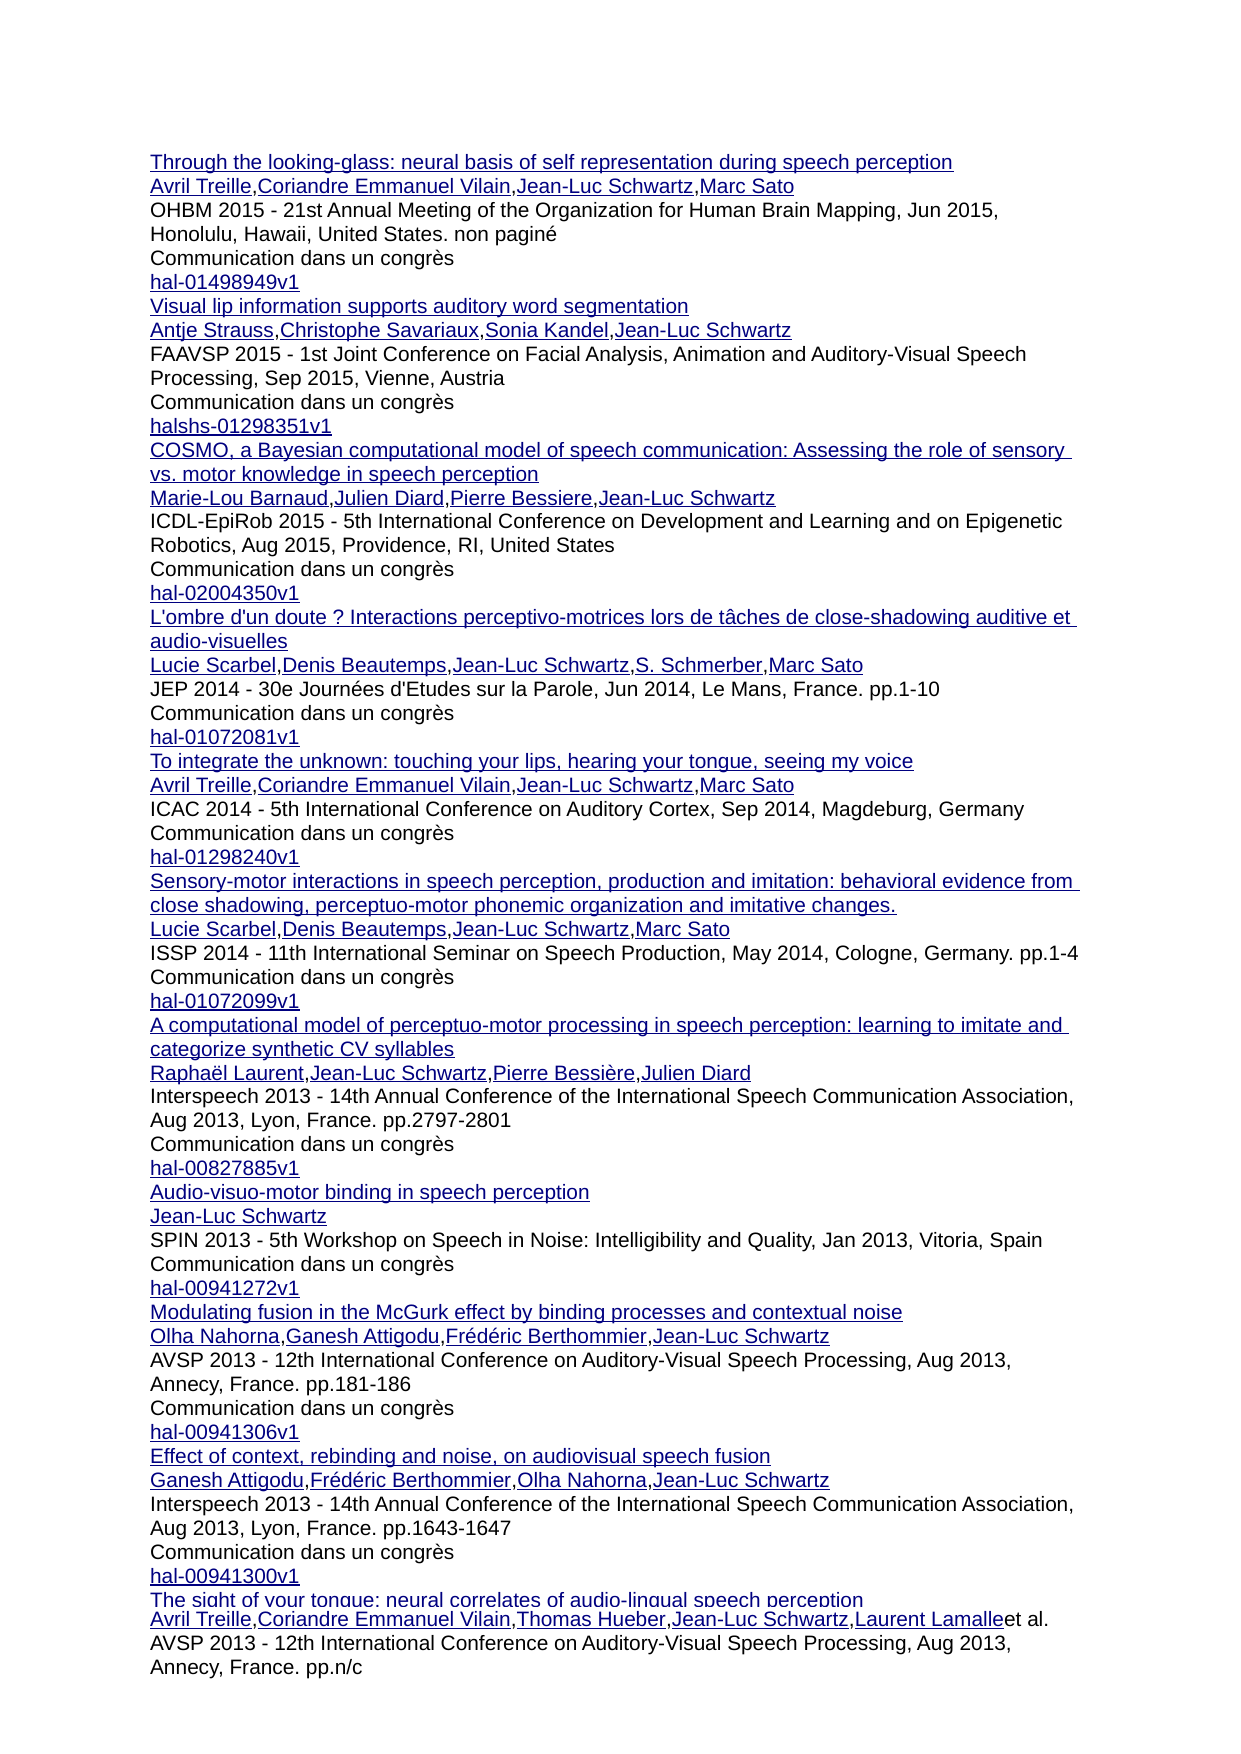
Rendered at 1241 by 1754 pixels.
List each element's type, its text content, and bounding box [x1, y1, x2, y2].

table_cell A computational model of perceptuo-motor processing in speech perception: learning to imitate and categorize synthetic CV syllables Raphaël Laurent,Jean-Luc Schwartz,Pierre Bessière,Julien Diard Interspeech 2013 - 14th Annual Conference of the International Speech Communication Association, Aug 2013, Lyon, France. pp.2797-2801 Communication dans un congrès hal-00827885v1 [150, 1013, 1090, 1180]
table_cell Modulating fusion in the McGurk effect by binding processes and contextual noise Olha Nahorna,Ganesh Attigodu,Frédéric Berthommier,Jean-Luc Schwartz AVSP 2013 - 12th International Conference on Auditory-Visual Speech Processing, Aug 2013, Annecy, France. pp.181-186 Communication dans un congrès hal-00941306v1 [150, 1300, 1090, 1444]
table_cell To integrate the unknown: touching your lips, hearing your tongue, seeing my voice Avril Treille,Coriandre Emmanuel Vilain,Jean-Luc Schwartz,Marc Sato ICAC 2014 - 5th International Conference on Auditory Cortex, Sep 2014, Magdeburg, Germany Communication dans un congrès hal-01298240v1 [150, 749, 1090, 869]
table_cell Through the looking-glass: neural basis of self representation during speech perception Avril Treille,Coriandre Emmanuel Vilain,Jean-Luc Schwartz,Marc Sato OHBM 2015 - 21st Annual Meeting of the Organization for Human Brain Mapping, Jun 2015, Honolulu, Hawaii, United States. non paginé Communication dans un congrès hal-01498949v1 [150, 150, 1090, 294]
table_cell Audio-visuo-motor binding in speech perception Jean-Luc Schwartz SPIN 2013 - 5th Workshop on Speech in Noise: Intelligibility and Quality, Jan 2013, Vitoria, Spain Communication dans un congrès hal-00941272v1 [150, 1180, 1090, 1300]
table_cell Visual lip information supports auditory word segmentation Antje Strauss,Christophe Savariaux,Sonia Kandel,Jean-Luc Schwartz FAAVSP 2015 - 1st Joint Conference on Facial Analysis, Animation and Auditory-Visual Speech Processing, Sep 2015, Vienne, Austria Communication dans un congrès halshs-01298351v1 [150, 294, 1090, 437]
table_cell L'ombre d'un doute ? Interactions perceptivo-motrices lors de tâches de close-shadowing auditive et audio-visuelles Lucie Scarbel,Denis Beautemps,Jean-Luc Schwartz,S. Schmerber,Marc Sato JEP 2014 - 30e Journées d'Etudes sur la Parole, Jun 2014, Le Mans, France. pp.1-10 Communication dans un congrès hal-01072081v1 [150, 605, 1090, 749]
table_cell COSMO, a Bayesian computational model of speech communication: Assessing the role of sensory vs. motor knowledge in speech perception Marie-Lou Barnaud,Julien Diard,Pierre Bessiere,Jean-Luc Schwartz ICDL-EpiRob 2015 - 5th International Conference on Development and Learning and on Epigenetic Robotics, Aug 2015, Providence, RI, United States Communication dans un congrès hal-02004350v1 [150, 438, 1090, 605]
table_cell Effect of context, rebinding and noise, on audiovisual speech fusion Ganesh Attigodu,Frédéric Berthommier,Olha Nahorna,Jean-Luc Schwartz Interspeech 2013 - 14th Annual Conference of the International Speech Communication Association, Aug 2013, Lyon, France. pp.1643-1647 Communication dans un congrès hal-00941300v1 [150, 1444, 1090, 1587]
table_cell Sensory-motor interactions in speech perception, production and imitation: behavioral evidence from close shadowing, perceptuo-motor phonemic organization and imitative changes. Lucie Scarbel,Denis Beautemps,Jean-Luc Schwartz,Marc Sato ISSP 2014 - 11th International Seminar on Speech Production, May 2014, Cologne, Germany. pp.1-4 Communication dans un congrès hal-01072099v1 [150, 869, 1090, 1012]
table_cell The sight of your tongue: neural correlates of audio-lingual speech perception Avril Treille,Coriandre Emmanuel Vilain,Thomas Hueber,Jean-Luc Schwartz,Laurent Lamalleet al. AVSP 2013 - 12th International Conference on Auditory-Visual Speech Processing, Aug 2013, Annecy, France. pp.n/c [150, 1588, 1090, 1679]
